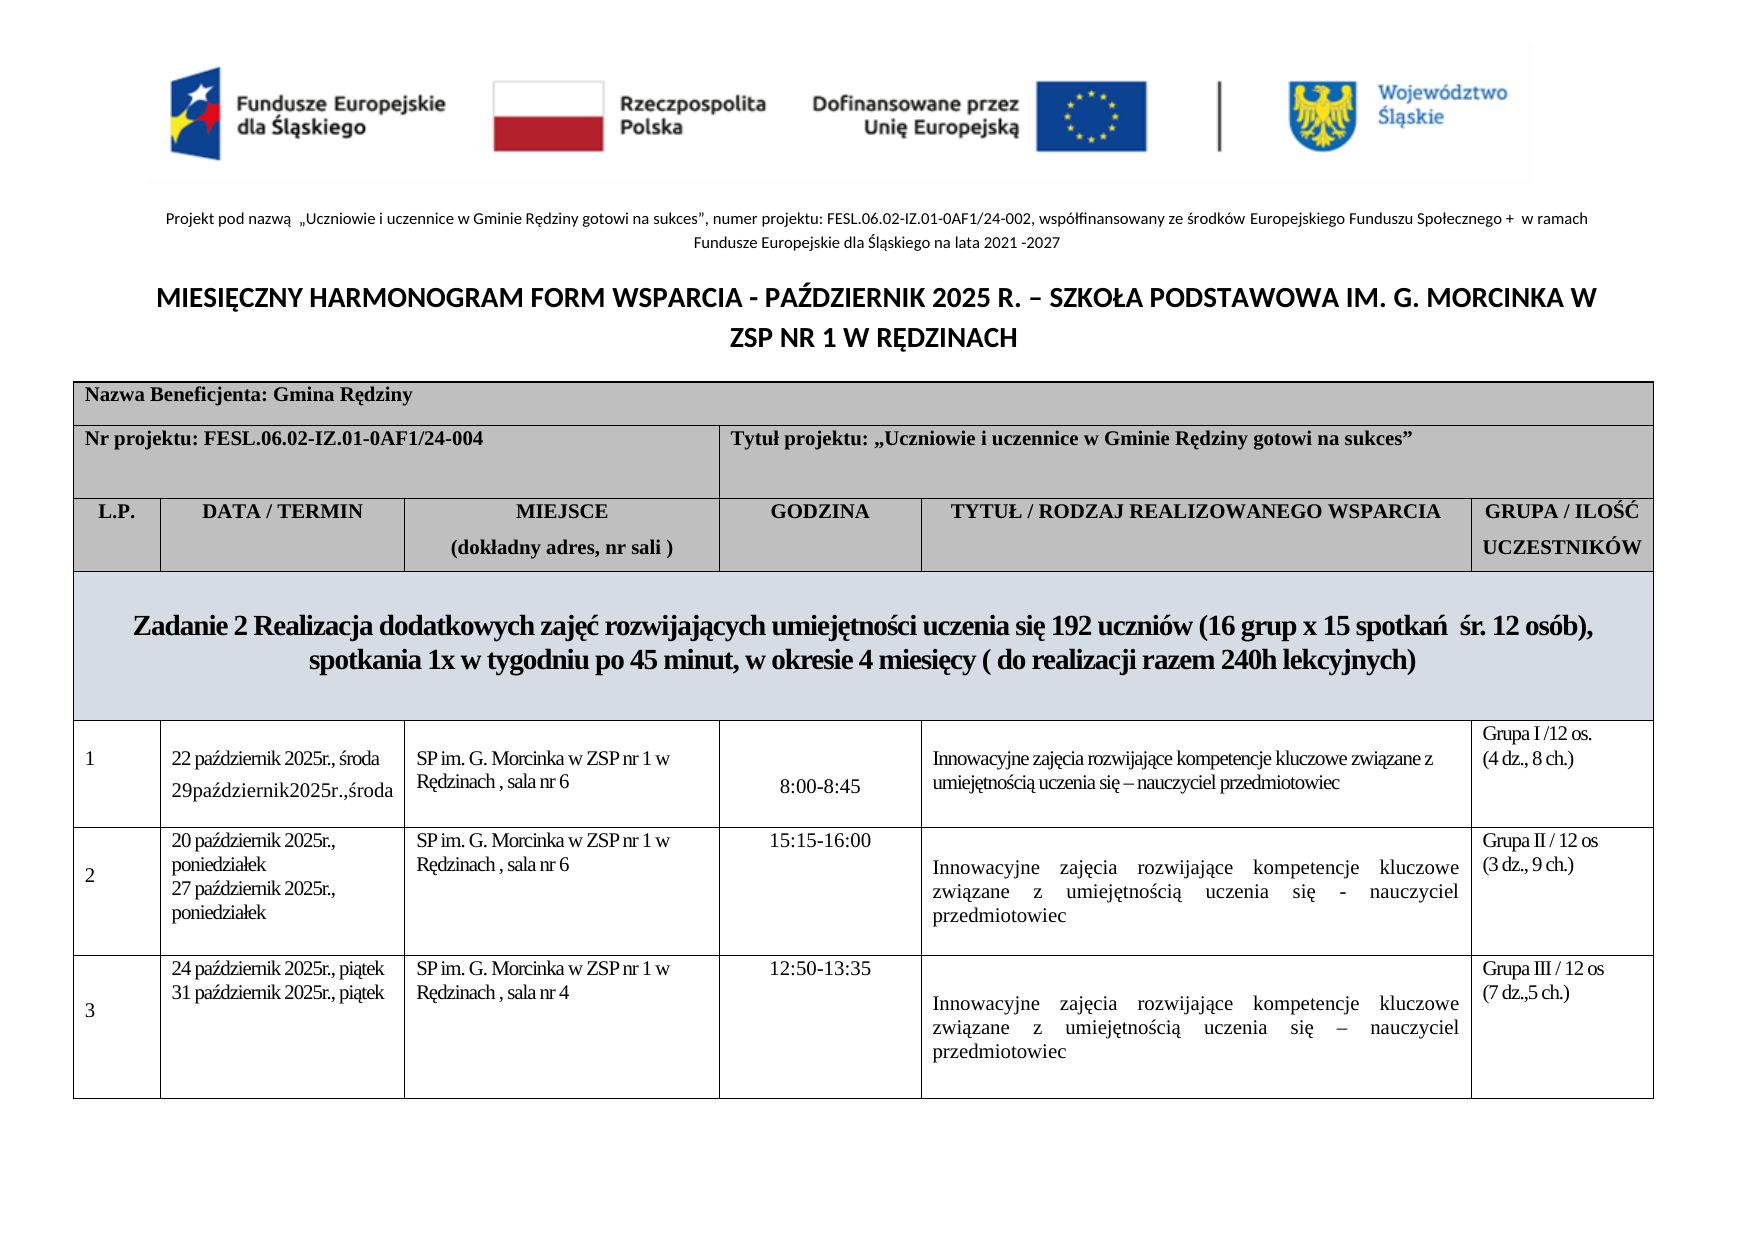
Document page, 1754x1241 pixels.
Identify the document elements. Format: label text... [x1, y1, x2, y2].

table_cell Innowacyjne zajęcia rozwijające kompetencje kluczowe związane z umiejętnością uczenia się - nauczyciel przedmiotowiec [922, 828, 1471, 955]
table_cell Grupa I /12 os. (4 dz., 8 ch.) [1472, 721, 1653, 827]
table_cell L.P. [74, 499, 160, 571]
table_cell 1 [74, 721, 160, 827]
table_cell DATA / TERMIN [161, 499, 404, 571]
table_cell 2 [74, 828, 160, 955]
table_cell GODZINA [720, 499, 921, 571]
table_cell Grupa II / 12 os (3 dz., 9 ch.) [1472, 828, 1653, 955]
table_cell Grupa III / 12 os (7 dz.,5 ch.) [1472, 956, 1653, 1098]
table_cell GRUPA / ILOŚĆ UCZESTNIKÓW [1472, 499, 1653, 571]
table_cell SP im. G. Morcinka w ZSP nr 1 w Rędzinach , sala nr 4 [405, 956, 719, 1098]
table_cell SP im. G. Morcinka w ZSP nr 1 w Rędzinach , sala nr 6 [405, 828, 719, 955]
table_cell Zadanie 2 Realizacja dodatkowych zajęć rozwijających umiejętności uczenia się 192 uczniów (16 grup x 15 spotkań śr. 12 osób), spotkania 1x w tygodniu po 45 minut, w okresie 4 miesięcy ( do realizacji razem 240h lekcyjnych) [74, 572, 1653, 720]
table_cell Innowacyjne zajęcia rozwijające kompetencje kluczowe związane z umiejętnością uczenia się – nauczyciel przedmiotowiec [922, 956, 1471, 1098]
table_cell 20 październik 2025r., poniedziałek 27 październik 2025r., poniedziałek [161, 828, 404, 955]
table_cell Nr projektu: FESL.06.02-IZ.01-0AF1/24-004 [74, 426, 719, 498]
table_cell 15:15-16:00 [720, 828, 921, 955]
table_cell 8:00-8:45 [720, 721, 921, 827]
table_cell MIEJSCE (dokładny adres, nr sali ) [405, 499, 719, 571]
table_cell 3 [74, 956, 160, 1098]
table_cell 22 październik 2025r., środa 29październik2025r.,środa [161, 721, 404, 827]
table_cell Tytuł projektu: „Uczniowie i uczennice w Gminie Rędziny gotowi na sukces” [720, 426, 1653, 498]
table_cell 12:50-13:35 [720, 956, 921, 1098]
table_header Nazwa Beneficjenta: Gmina Rędziny [74, 383, 1653, 425]
text MIESIĘCZNY HARMONOGRAM FORM WSPARCIA - PAŹDZIERNIK 2025 R. – SZKOŁA PODSTAWOWA IM. G. MORCINKA W ZSP NR 1 W RĘDZINACH [148, 279, 1606, 355]
table_cell TYTUŁ / RODZAJ REALIZOWANEGO WSPARCIA [922, 499, 1471, 571]
text Projekt pod nazwą „Uczniowie i uczennice w Gminie Rędziny gotowi na sukces”, numer projektu: FESL.06.02-IZ.01-0AF1/24-002, współfinansowany ze środków Europejskiego Funduszu Społecznego + w ramach Fundusze Europejskie dla Śląskiego na lata 2021 -2027 [148, 209, 1606, 276]
table_cell Innowacyjne zajęcia rozwijające kompetencje kluczowe związane z umiejętnością uczenia się – nauczyciel przedmiotowiec [922, 721, 1471, 827]
table_cell 24 październik 2025r., piątek 31 październik 2025r., piątek [161, 956, 404, 1098]
table_cell SP im. G. Morcinka w ZSP nr 1 w Rędzinach , sala nr 6 [405, 721, 719, 827]
